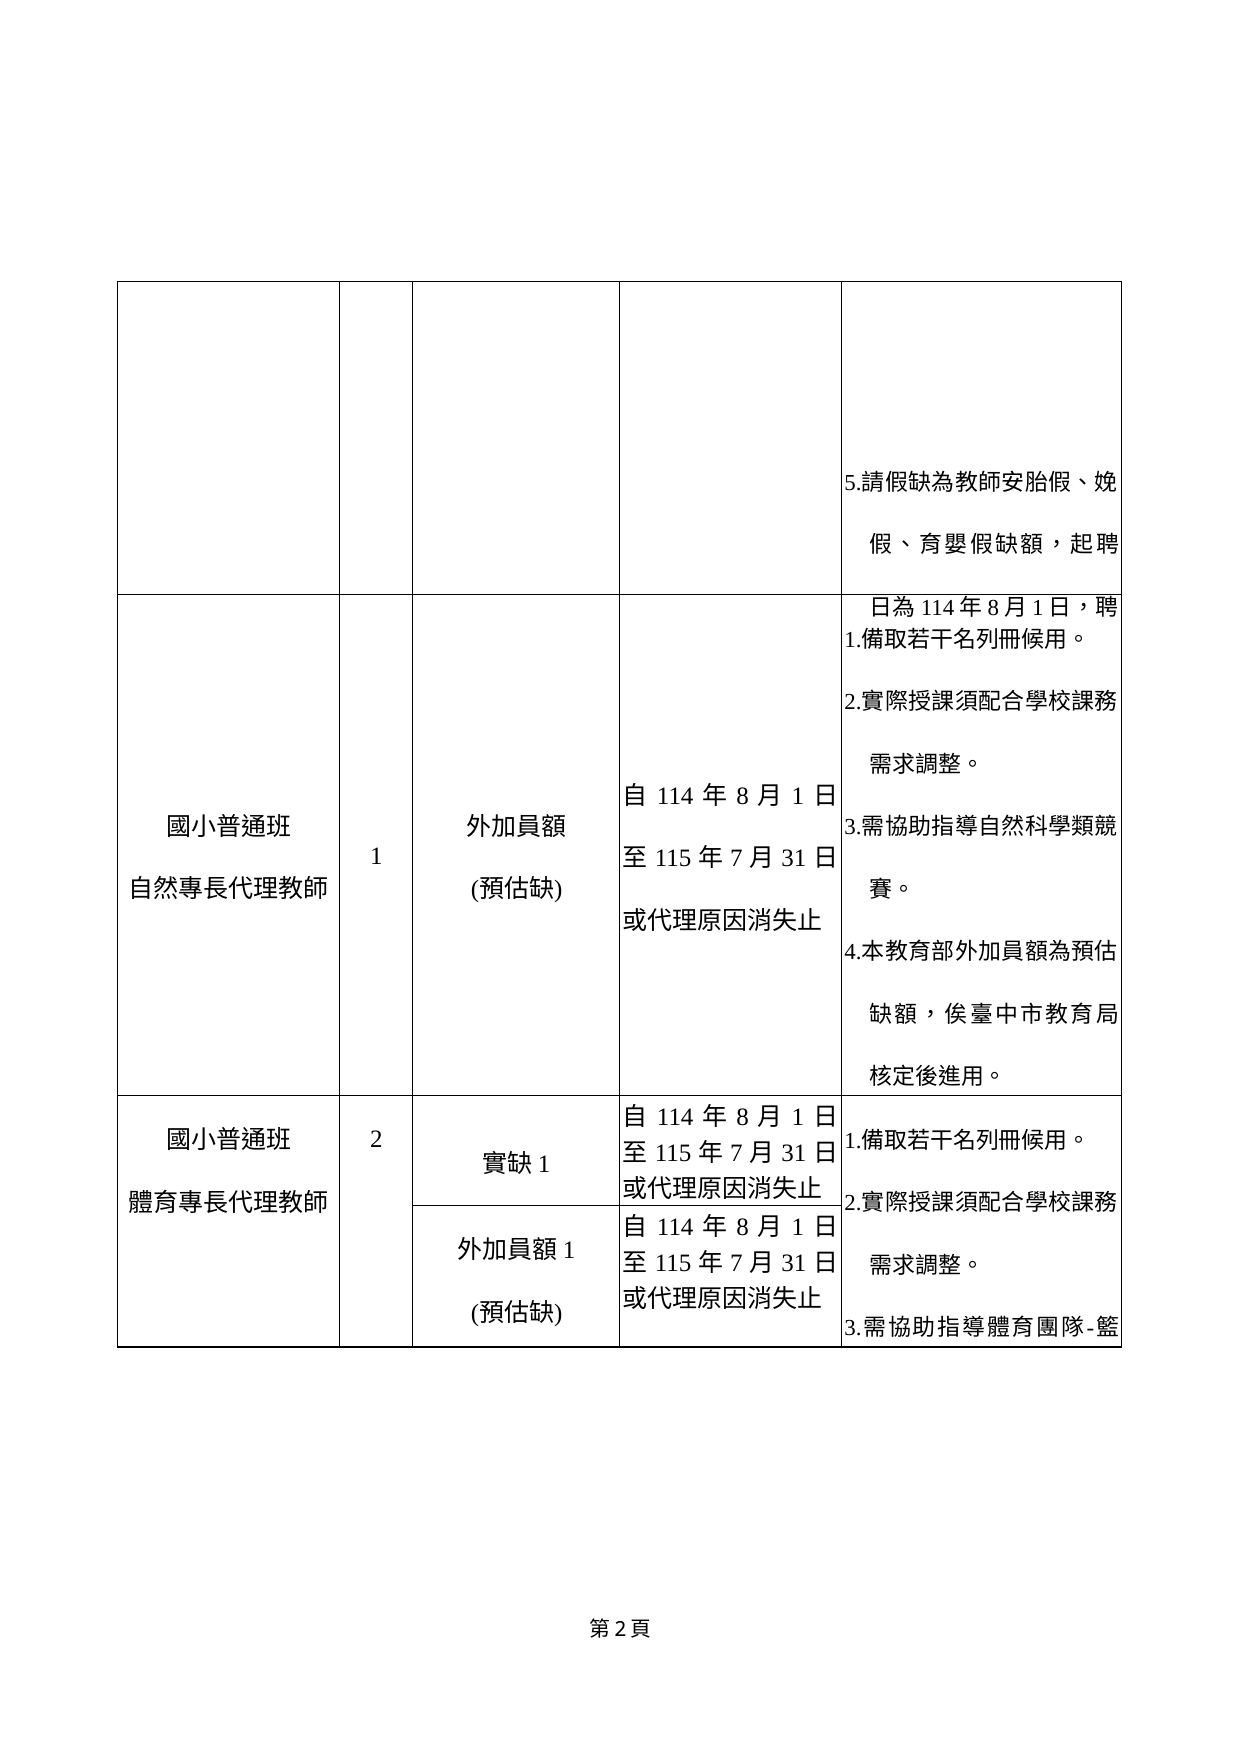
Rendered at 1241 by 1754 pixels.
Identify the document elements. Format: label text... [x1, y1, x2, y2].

table_cell 國小普通班 自然專長代理教師 [118, 595, 339, 1095]
table_cell [340, 282, 412, 594]
table_cell 2 [340, 1096, 412, 1346]
table_cell 1 [340, 595, 412, 1095]
table_cell 1.備取若干名列冊候用。 2.實際授課須配合學校課務需求調整。 3.本教育部外加員額為預估缺額，俟臺中市教育局核定後進用。 4.依成績高低依序錄取實缺、外加員額、侍親留停及請假缺。 5.請假缺為教師安胎假、娩假、育嬰假缺額，起聘日為114年8月1日，聘期終止將視教師請假情形而定。 [842, 282, 1121, 594]
table_cell 自114年8月1日至115年7月31日或代理原因消失止 [620, 1206, 841, 1346]
table_cell 1.備取若干名列冊候用。 2.實際授課須配合學校課務需求調整。 3.需協助指導自然科學類競賽。 4.本教育部外加員額為預估缺額，俟臺中市教育局核定後進用。 [842, 595, 1121, 1095]
table_cell 1.備取若干名列冊候用。 2.實際授課須配合學校課務需求調整。 3.需協助指導體育團隊-籃球隊、田徑隊。 4.本教育部外加員額為預估缺額，俟臺中市教育局核定後進用。 5.依成績高低依序錄取實缺及外加員額缺。 [842, 1096, 1121, 1346]
table_cell [118, 282, 339, 594]
table_cell 國小普通班 體育專長代理教師 [118, 1096, 339, 1346]
table_cell 實缺1 [413, 1096, 619, 1205]
table_cell 外加員額1 (預估缺) [413, 1206, 619, 1346]
table_cell 自114年8月1日至115年7月31日或代理原因消失止 [620, 1096, 841, 1205]
table_cell [620, 282, 841, 594]
table_cell 外加員額 (預估缺) [413, 595, 619, 1095]
table_cell 自114年8月1日至115年7月31日或代理原因消失止 [620, 595, 841, 1095]
table_cell [413, 282, 619, 594]
